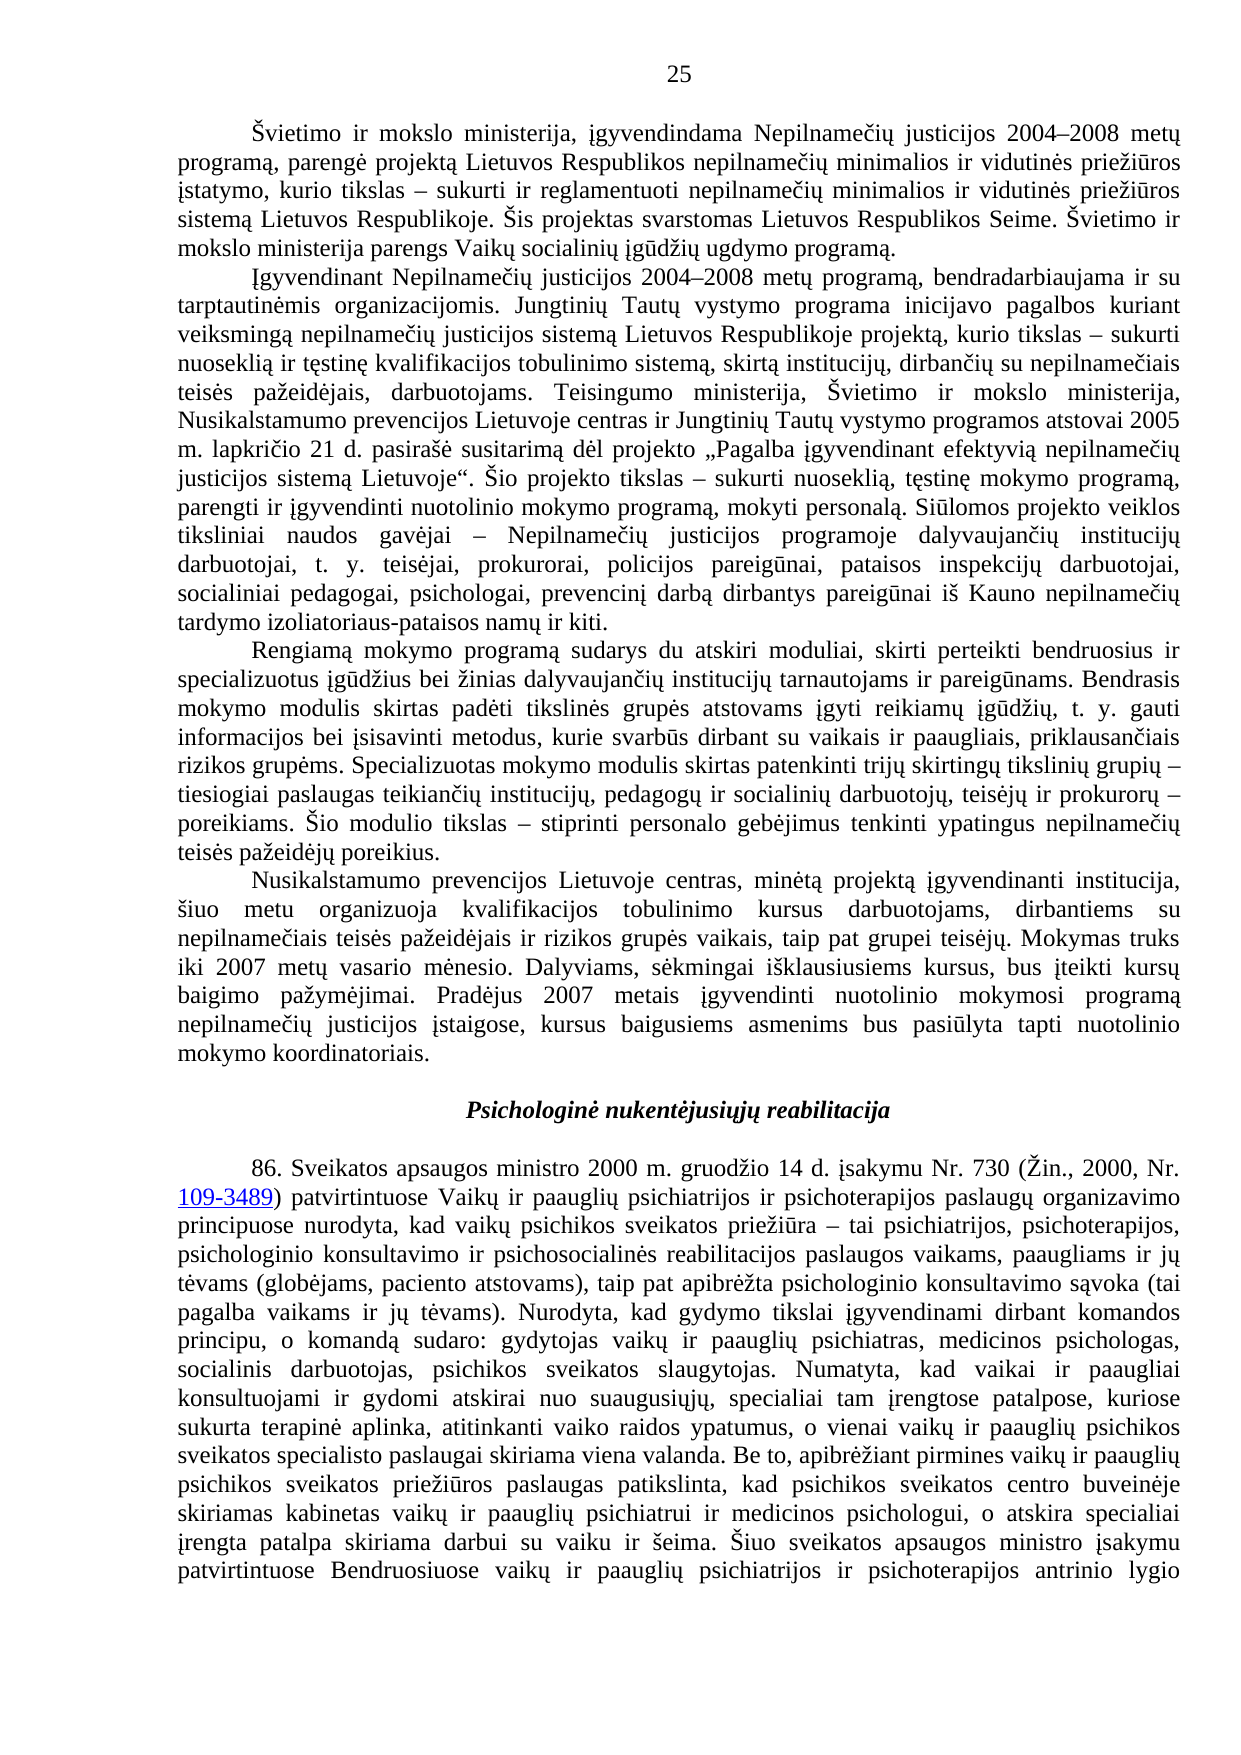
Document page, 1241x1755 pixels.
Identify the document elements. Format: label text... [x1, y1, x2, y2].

text Įgyvendinant Nepilnamečių justicijos 2004–2008 metų programą, bendradarbiaujama ir su tarptautinėmis organizacijomis. Jungtinių Tautų vystymo programa inicijavo pagalbos kuriant veiksmingą nepilnamečių justicijos sistemą Lietuvos Respublikoje projektą, kurio tikslas – sukurti nuoseklią ir tęstinę kvalifikacijos tobulinimo sistemą, skirtą institucijų, dirbančių su nepilnamečiais teisės pažeidėjais, darbuotojams. Teisingumo ministerija, Švietimo ir mokslo ministerija, Nusikalstamumo prevencijos Lietuvoje centras ir Jungtinių Tautų vystymo programos atstovai 2005 m. lapkričio 21 d. pasirašė susitarimą dėl projekto „Pagalba įgyvendinant efektyvią nepilnamečių justicijos sistemą Lietuvoje“. Šio projekto tikslas – sukurti nuoseklią, tęstinę mokymo programą, parengti ir įgyvendinti nuotolinio mokymo programą, mokyti personalą. Siūlomos projekto veiklos tiksliniai naudos gavėjai – Nepilnamečių justicijos programoje dalyvaujančių institucijų darbuotojai, t. y. teisėjai, prokurorai, policijos pareigūnai, pataisos inspekcijų darbuotojai, socialiniai pedagogai, psichologai, prevencinį darbą dirbantys pareigūnai iš Kauno nepilnamečių tardymo izoliatoriaus-pataisos namų ir kiti. [177, 262, 1181, 636]
text Švietimo ir mokslo ministerija, įgyvendindama Nepilnamečių justicijos 2004–2008 metų programą, parengė projektą Lietuvos Respublikos nepilnamečių minimalios ir vidutinės priežiūros įstatymo, kurio tikslas – sukurti ir reglamentuoti nepilnamečių minimalios ir vidutinės priežiūros sistemą Lietuvos Respublikoje. Šis projektas svarstomas Lietuvos Respublikos Seime. Švietimo ir mokslo ministerija parengs Vaikų socialinių įgūdžių ugdymo programą. [177, 118, 1181, 262]
text Psichologinė nukentėjusiųjų reabilitacija [177, 1096, 1181, 1124]
text Rengiamą mokymo programą sudarys du atskiri moduliai, skirti perteikti bendruosius ir specializuotus įgūdžius bei žinias dalyvaujančių institucijų tarnautojams ir pareigūnams. Bendrasis mokymo modulis skirtas padėti tikslinės grupės atstovams įgyti reikiamų įgūdžių, t. y. gauti informacijos bei įsisavinti metodus, kurie svarbūs dirbant su vaikais ir paaugliais, priklausančiais rizikos grupėms. Specializuotas mokymo modulis skirtas patenkinti trijų skirtingų tikslinių grupių – tiesiogiai paslaugas teikiančių institucijų, pedagogų ir socialinių darbuotojų, teisėjų ir prokurorų – poreikiams. Šio modulio tikslas – stiprinti personalo gebėjimus tenkinti ypatingus nepilnamečių teisės pažeidėjų poreikius. [177, 636, 1181, 866]
text 86. Sveikatos apsaugos ministro 2000 m. gruodžio 14 d. įsakymu Nr. 730 (Žin., 2000, Nr. 109-3489) patvirtintuose Vaikų ir paauglių psichiatrijos ir psichoterapijos paslaugų organizavimo principuose nurodyta, kad vaikų psichikos sveikatos priežiūra – tai psichiatrijos, psichoterapijos, psichologinio konsultavimo ir psichosocialinės reabilitacijos paslaugos vaikams, paaugliams ir jų tėvams (globėjams, paciento atstovams), taip pat apibrėžta psichologinio konsultavimo sąvoka (tai pagalba vaikams ir jų tėvams). Nurodyta, kad gydymo tikslai įgyvendinami dirbant komandos principu, o komandą sudaro: gydytojas vaikų ir paauglių psichiatras, medicinos psichologas, socialinis darbuotojas, psichikos sveikatos slaugytojas. Numatyta, kad vaikai ir paaugliai konsultuojami ir gydomi atskirai nuo suaugusiųjų, specialiai tam įrengtose patalpose, kuriose sukurta terapinė aplinka, atitinkanti vaiko raidos ypatumus, o vienai vaikų ir paauglių psichikos sveikatos specialisto paslaugai skiriama viena valanda. Be to, apibrėžiant pirmines vaikų ir paauglių psichikos sveikatos priežiūros paslaugas patikslinta, kad psichikos sveikatos centro buveinėje skiriamas kabinetas vaikų ir paauglių psichiatrui ir medicinos psichologui, o atskira specialiai įrengta patalpa skiriama darbui su vaiku ir šeima. Šiuo sveikatos apsaugos ministro įsakymu patvirtintuose Bendruosiuose vaikų ir paauglių psichiatrijos ir psichoterapijos antrinio lygio [177, 1153, 1181, 1584]
text Nusikalstamumo prevencijos Lietuvoje centras, minėtą projektą įgyvendinanti institucija, šiuo metu organizuoja kvalifikacijos tobulinimo kursus darbuotojams, dirbantiems su nepilnamečiais teisės pažeidėjais ir rizikos grupės vaikais, taip pat grupei teisėjų. Mokymas truks iki 2007 metų vasario mėnesio. Dalyviams, sėkmingai išklausiusiems kursus, bus įteikti kursų baigimo pažymėjimai. Pradėjus 2007 metais įgyvendinti nuotolinio mokymosi programą nepilnamečių justicijos įstaigose, kursus baigusiems asmenims bus pasiūlyta tapti nuotolinio mokymo koordinatoriais. [177, 866, 1181, 1067]
